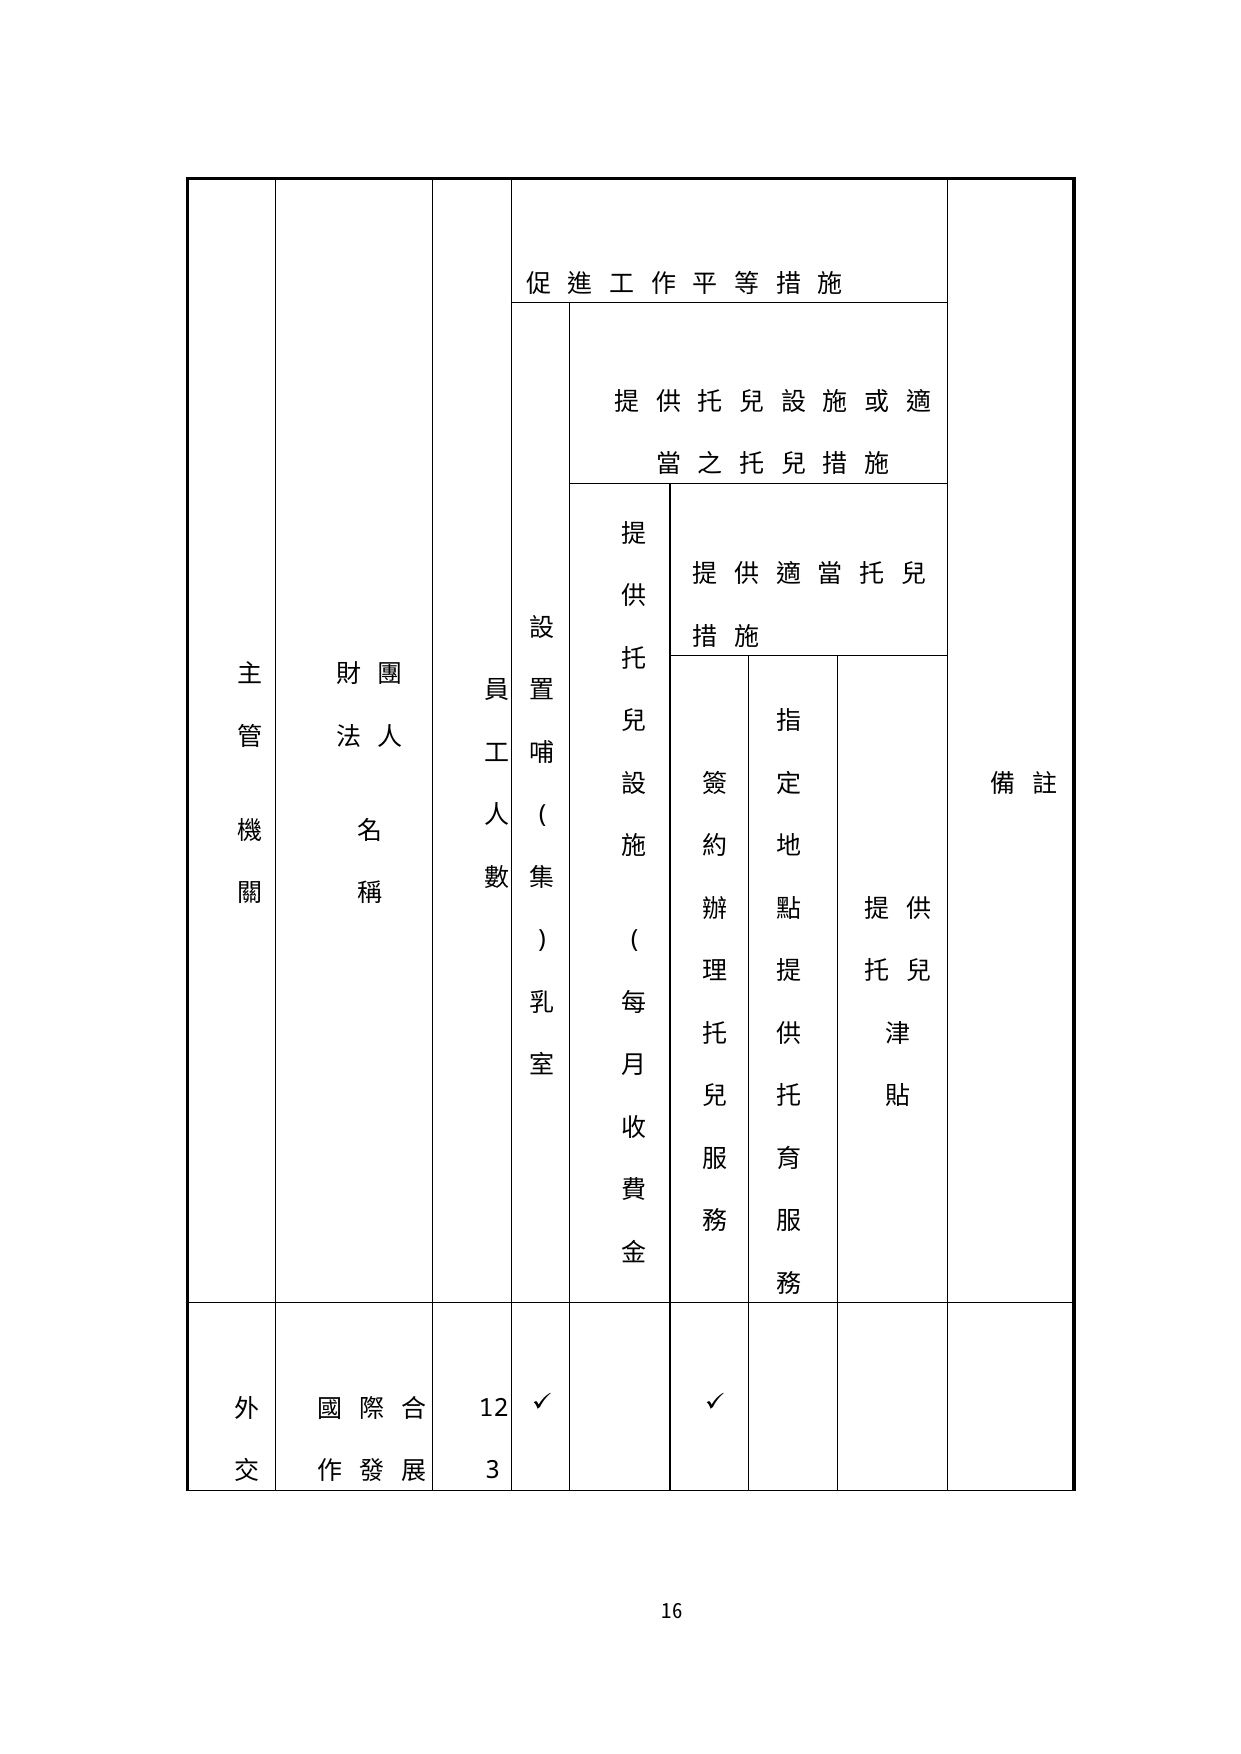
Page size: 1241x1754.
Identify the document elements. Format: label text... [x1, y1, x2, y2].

table_cell 提供托兒設施 (每月收費金額) [570, 484, 669, 1302]
table_cell 簽約辦理托兒服務 [671, 656, 748, 1302]
table_cell 國際合作發展 [276, 1303, 432, 1490]
table_cell 外交 [189, 1303, 275, 1490]
table_cell [749, 1303, 837, 1490]
table_cell [570, 1303, 669, 1490]
table_cell 提供托兒設施或適當之托兒措施 [570, 303, 947, 482]
table_cell 提供托兒 津 貼 [838, 656, 947, 1302]
table_cell 提供適當托兒措施 [671, 484, 947, 655]
table_cell 設置哺(集)乳室 [512, 303, 569, 1302]
table_header 主管 機關 [189, 180, 275, 1302]
table_header 備註 [948, 180, 1072, 1302]
table_header 財團法人 名 稱 [276, 180, 432, 1302]
table_cell  [671, 1303, 748, 1490]
table_cell  [512, 1303, 569, 1490]
table_header 促進工作平等措施 [512, 180, 947, 302]
table_cell [948, 1303, 1072, 1490]
table_header 員工人數 [433, 180, 511, 1302]
table_cell 123 [433, 1303, 511, 1490]
table_cell 指定地點提供托育服務 [749, 656, 837, 1302]
table_cell [838, 1303, 947, 1490]
